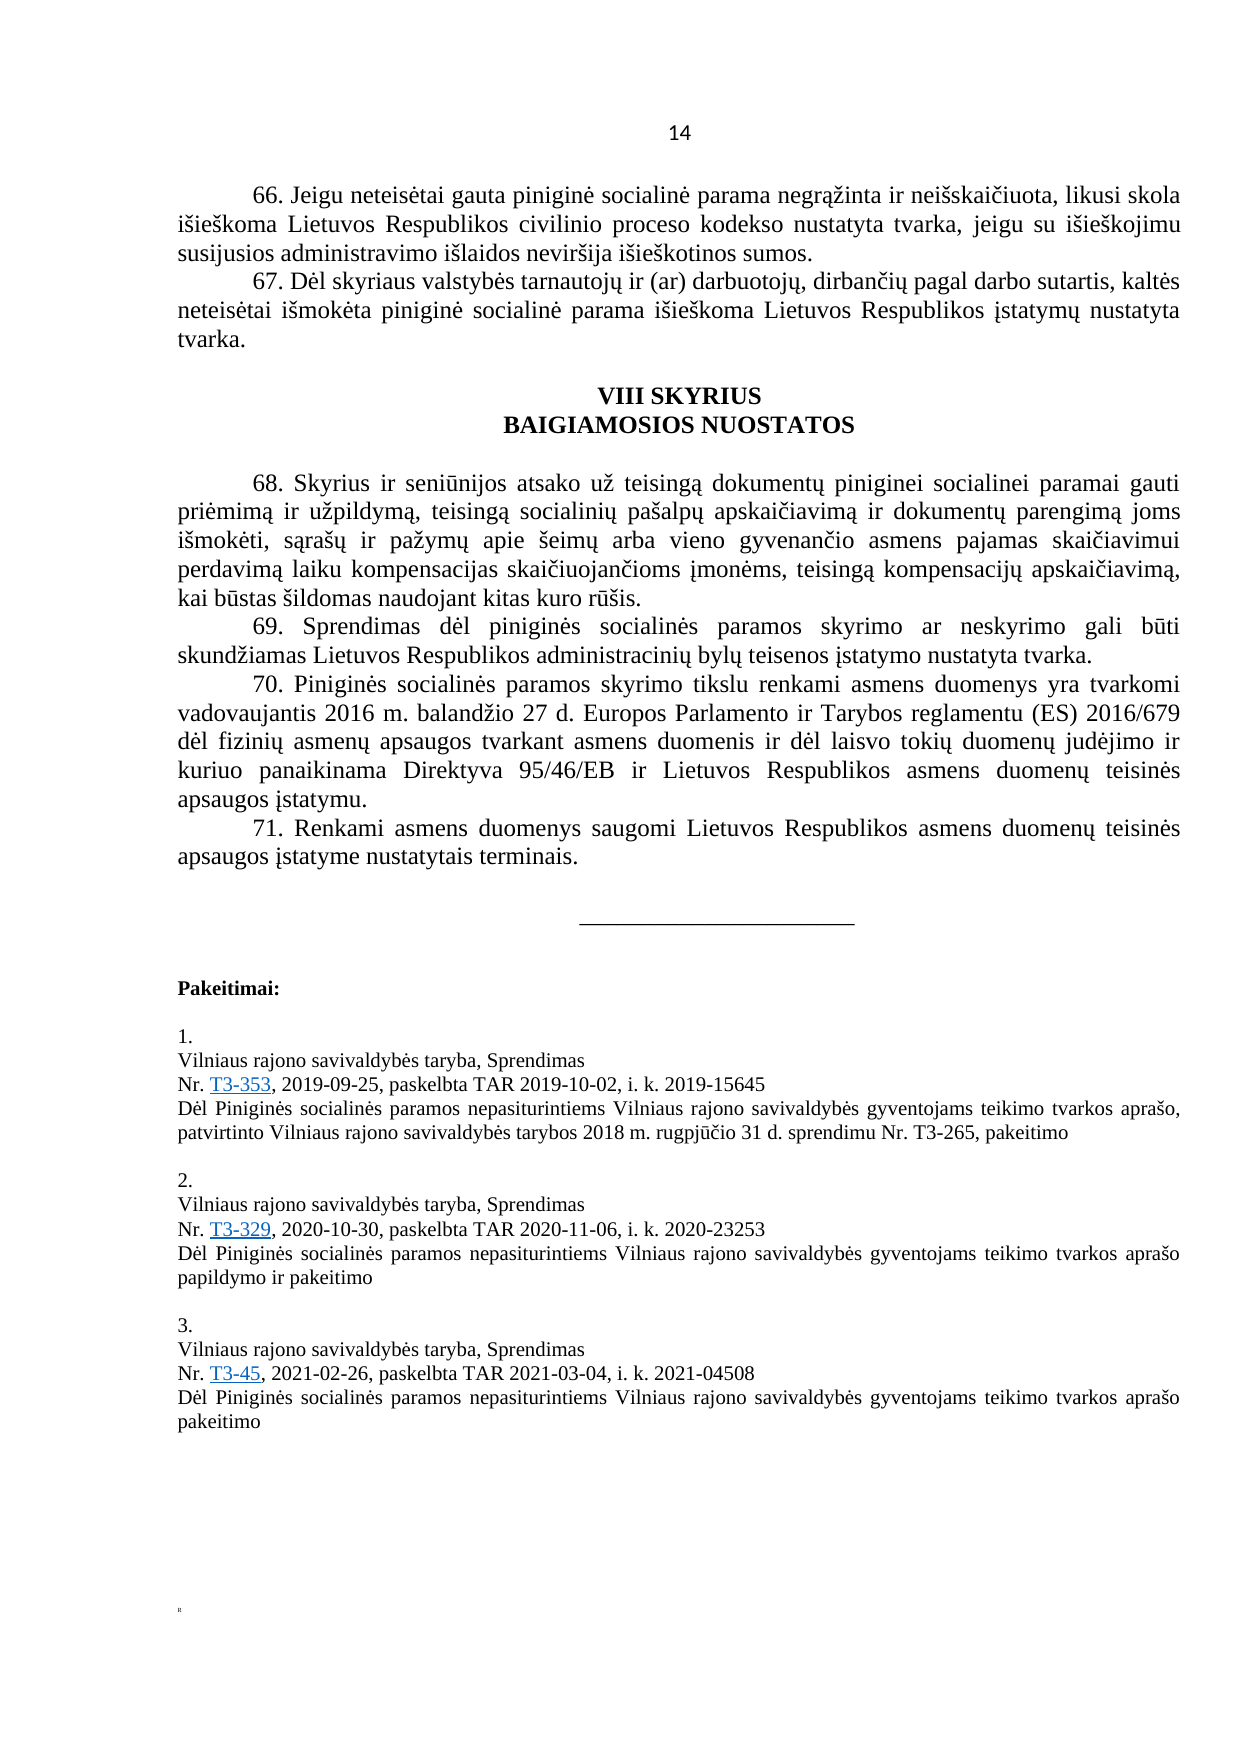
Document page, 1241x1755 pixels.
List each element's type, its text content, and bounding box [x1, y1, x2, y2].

text VIII SKYRIUS [177, 381, 1181, 410]
text 66. Jeigu neteisėtai gauta piniginė socialinė parama negrąžinta ir neišskaičiuota, likusi skola išieškoma Lietuvos Respublikos civilinio proceso kodekso nustatyta tvarka, jeigu su išieškojimu susijusios administravimo išlaidos neviršija išieškotinos sumos. [177, 180, 1181, 266]
text 1. [177, 1024, 1181, 1048]
text Dėl Piniginės socialinės paramos nepasiturintiems Vilniaus rajono savivaldybės gyventojams teikimo tvarkos aprašo pakeitimo [177, 1385, 1181, 1433]
text BAIGIAMOSIOS NUOSTATOS [177, 410, 1181, 439]
text Nr. T3-353, 2019-09-25, paskelbta TAR 2019-10-02, i. k. 2019-15645 [177, 1072, 1181, 1096]
text Nr. T3-329, 2020-10-30, paskelbta TAR 2020-11-06, i. k. 2020-23253 [177, 1216, 1181, 1241]
text Dėl Piniginės socialinės paramos nepasiturintiems Vilniaus rajono savivaldybės gyventojams teikimo tvarkos aprašo papildymo ir pakeitimo [177, 1241, 1181, 1289]
text 3. [177, 1313, 1181, 1337]
text 67. Dėl skyriaus valstybės tarnautojų ir (ar) darbuotojų, dirbančių pagal darbo sutartis, kaltės neteisėtai išmokėta piniginė socialinė parama išieškoma Lietuvos Respublikos įstatymų nustatyta tvarka. [177, 266, 1181, 353]
text 69. Sprendimas dėl piniginės socialinės paramos skyrimo ar neskyrimo gali būti skundžiamas Lietuvos Respublikos administracinių bylų teisenos įstatymo nustatyta tvarka. [177, 611, 1181, 669]
text 2. [177, 1168, 1181, 1192]
text Vilniaus rajono savivaldybės taryba, Sprendimas [177, 1192, 1181, 1216]
text Dėl Piniginės socialinės paramos nepasiturintiems Vilniaus rajono savivaldybės gyventojams teikimo tvarkos aprašo, patvirtinto Vilniaus rajono savivaldybės tarybos 2018 m. rugpjūčio 31 d. sprendimu Nr. T3-265, pakeitimo [177, 1096, 1181, 1144]
text 68. Skyrius ir seniūnijos atsako už teisingą dokumentų piniginei socialinei paramai gauti priėmimą ir užpildymą, teisingą socialinių pašalpų apskaičiavimą ir dokumentų parengimą joms išmokėti, sąrašų ir pažymų apie šeimų arba vieno gyvenančio asmens pajamas skaičiavimui perdavimą laiku kompensacijas skaičiuojančioms įmonėms, teisingą kompensacijų apskaičiavimą, kai būstas šildomas naudojant kitas kuro rūšis. [177, 468, 1181, 611]
text 71. Renkami asmens duomenys saugomi Lietuvos Respublikos asmens duomenų teisinės apsaugos įstatyme nustatytais terminais. [177, 813, 1181, 870]
text Vilniaus rajono savivaldybės taryba, Sprendimas [177, 1337, 1181, 1361]
text 70. Piniginės socialinės paramos skyrimo tikslu renkami asmens duomenys yra tvarkomi vadovaujantis 2016 m. balandžio 27 d. Europos Parlamento ir Tarybos reglamentu (ES) 2016/679 dėl fizinių asmenų apsaugos tvarkant asmens duomenis ir dėl laisvo tokių duomenų judėjimo ir kuriuo panaikinama Direktyva 95/46/EB ir Lietuvos Respublikos asmens duomenų teisinės apsaugos įstatymu. [177, 669, 1181, 813]
text Pakeitimai: [177, 976, 1181, 1000]
text Nr. T3-45, 2021-02-26, paskelbta TAR 2021-03-04, i. k. 2021-04508 [177, 1361, 1181, 1385]
text Vilniaus rajono savivaldybės taryba, Sprendimas [177, 1048, 1181, 1072]
text ______________________ [177, 899, 1181, 928]
